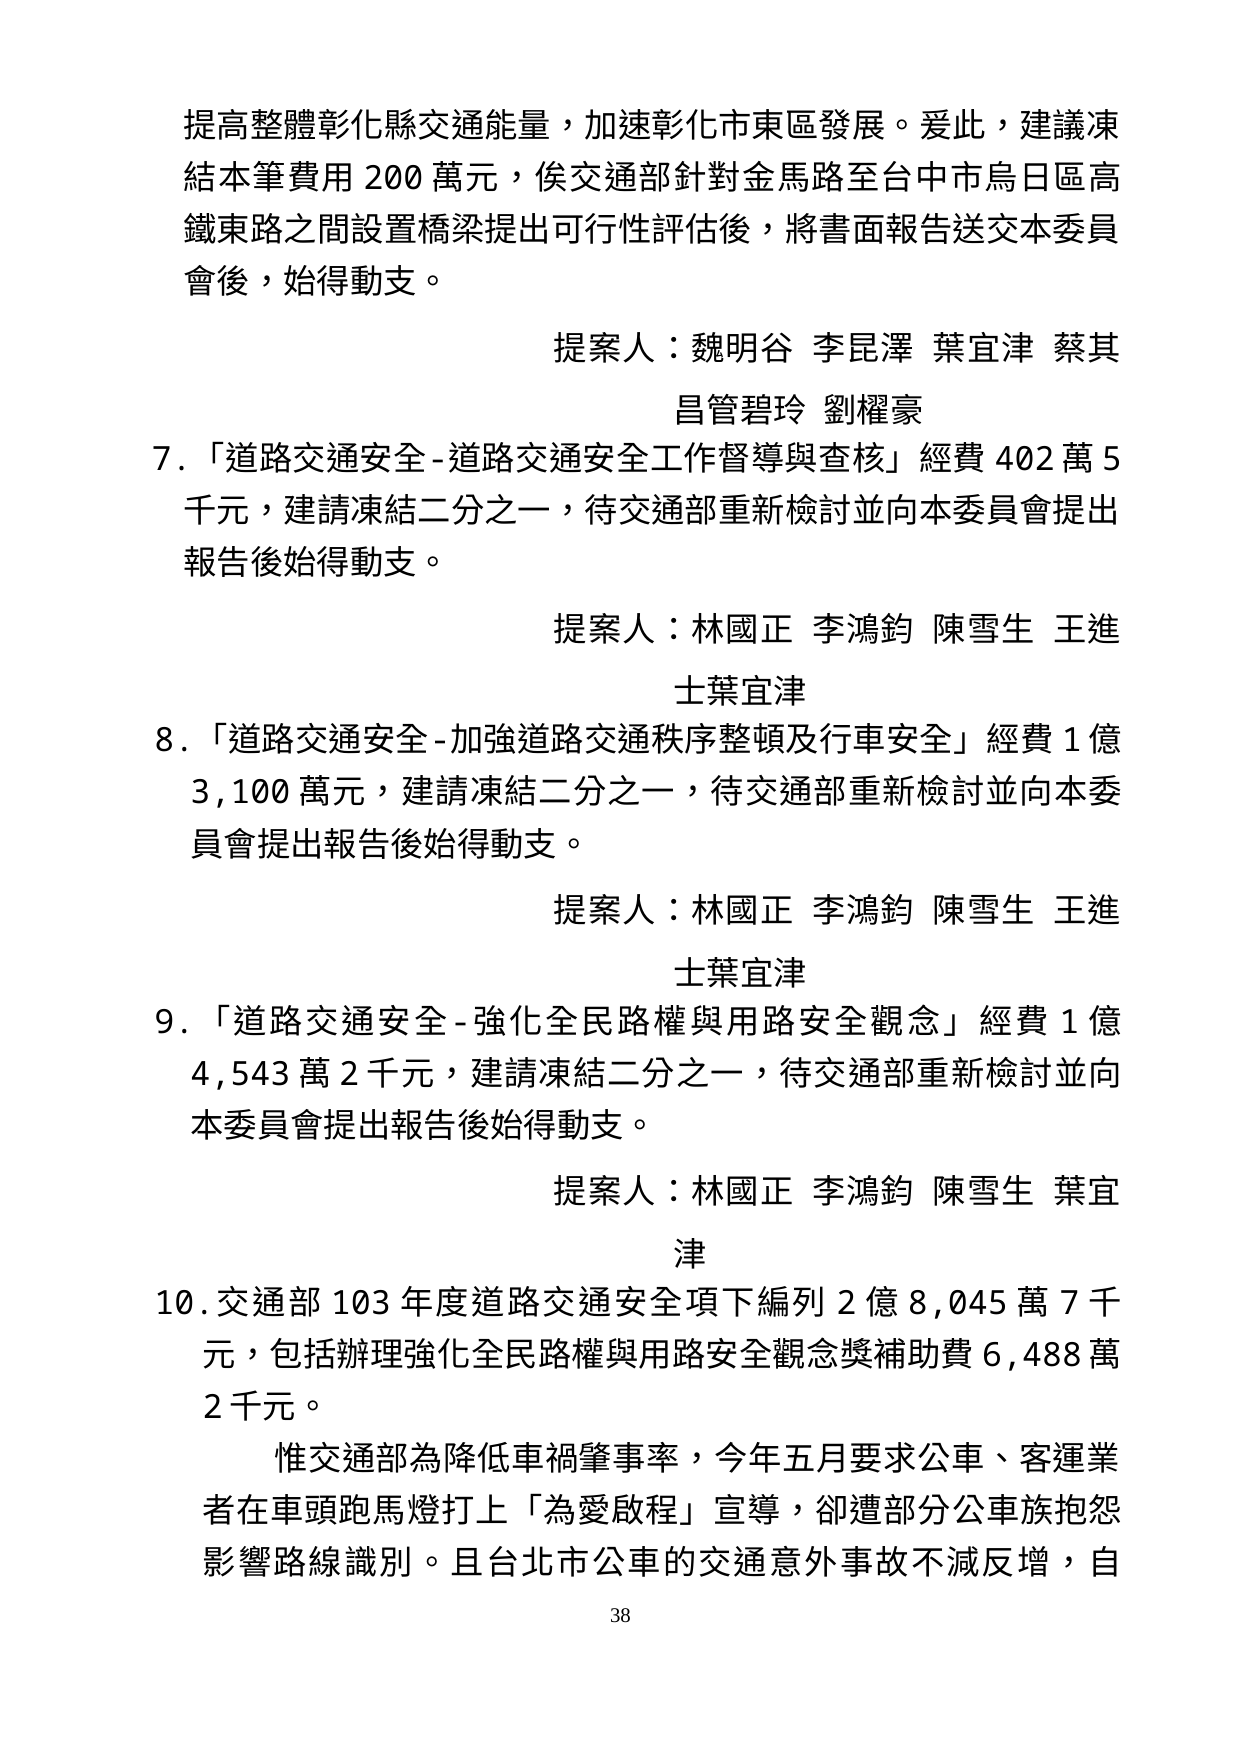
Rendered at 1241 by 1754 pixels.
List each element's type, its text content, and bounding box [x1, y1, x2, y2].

text 提案人：林國正 李鴻鈞 陳雪生 葉宜津 [554, 1148, 1122, 1273]
text 10.交通部103年度道路交通安全項下編列2億8,045萬7千元，包括辦理強化全民路權與用路安全觀念獎補助費6,488萬2千元。 [154, 1273, 1122, 1429]
text 提案人：魏明谷 李昆澤 葉宜津 蔡其昌管碧玲 劉櫂豪 [554, 304, 1122, 429]
text 9.「道路交通安全-強化全民路權與用路安全觀念」經費1億4,543萬2千元，建請凍結二分之一，待交通部重新檢討並向本委員會提出報告後始得動支。 [154, 991, 1122, 1148]
text 提高整體彰化縣交通能量，加速彰化市東區發展。爰此，建議凍結本筆費用200萬元，俟交通部針對金馬路至台中市烏日區高鐵東路之間設置橋梁提出可行性評估後，將書面報告送交本委員會後，始得動支。 [151, 96, 1122, 304]
text 7.「道路交通安全-道路交通安全工作督導與查核」經費402萬5千元，建請凍結二分之一，待交通部重新檢討並向本委員會提出報告後始得動支。 [151, 429, 1122, 585]
text 8.「道路交通安全-加強道路交通秩序整頓及行車安全」經費1億3,100萬元，建請凍結二分之一，待交通部重新檢討並向本委員會提出報告後始得動支。 [154, 710, 1122, 866]
text 提案人：林國正 李鴻鈞 陳雪生 王進士葉宜津 [554, 585, 1122, 710]
text 惟交通部為降低車禍肇事率，今年五月要求公車、客運業者在車頭跑馬燈打上「為愛啟程」宣導，卻遭部分公車族抱怨影響路線識別。且台北市公車的交通意外事故不減反增，自 [202, 1429, 1122, 1585]
text 提案人：林國正 李鴻鈞 陳雪生 王進士葉宜津 [554, 866, 1122, 991]
